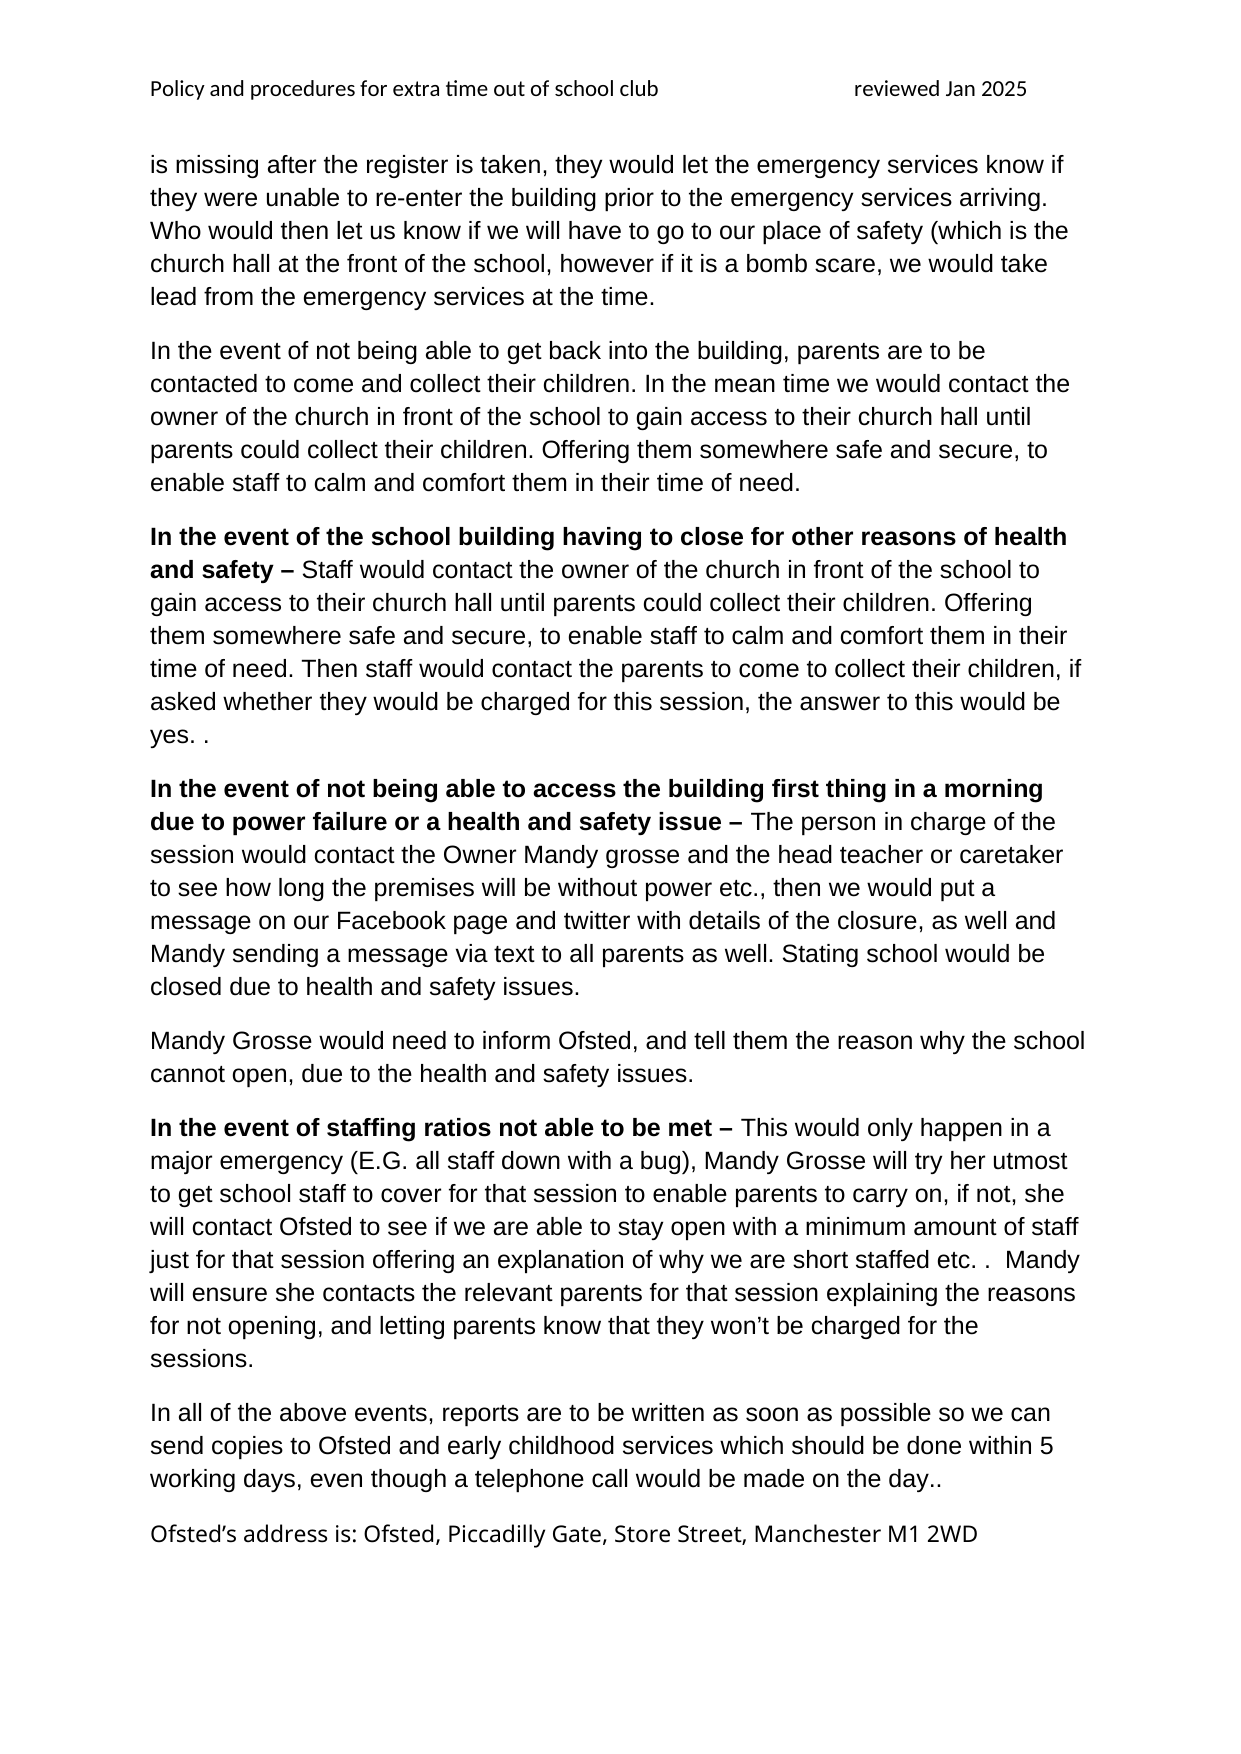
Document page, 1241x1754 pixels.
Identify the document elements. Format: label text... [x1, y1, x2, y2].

text Ofsted’s address is: Ofsted, Piccadilly Gate, Store Street, Manchester M1 2WD [150, 1518, 1090, 1549]
text In the event of staffing ratios not able to be met – This would only happen in a major emergency (E.G. all staff down with a bug), Mandy Grosse will try her utmost to get school staff to cover for that session to enable parents to carry on, if not, she will contact Ofsted to see if we are able to stay open with a minimum amount of staff just for that session offering an explanation of why we are short staffed etc. . Mandy will ensure she contacts the relevant parents for that session explaining the reasons for not opening, and letting parents know that they won’t be charged for the sessions. [150, 1113, 1090, 1373]
text In the event of not being able to get back into the building, parents are to be contacted to come and collect their children. In the mean time we would contact the owner of the church in front of the school to gain access to their church hall until parents could collect their children. Offering them somewhere safe and secure, to enable staff to calm and comfort them in their time of need. [150, 336, 1090, 497]
text Mandy Grosse would need to inform Ofsted, and tell them the reason why the school cannot open, due to the health and safety issues. [150, 1026, 1090, 1088]
text In the event of the school building having to close for other reasons of health and safety – Staff would contact the owner of the church in front of the school to gain access to their church hall until parents could collect their children. Offering them somewhere safe and secure, to enable staff to calm and comfort them in their time of need. Then staff would contact the parents to come to collect their children, if asked whether they would be charged for this session, the answer to this would be yes. . [150, 522, 1090, 749]
text In the event of not being able to access the building first thing in a morning due to power failure or a health and safety issue – The person in charge of the session would contact the Owner Mandy grosse and the head teacher or caretaker to see how long the premises will be without power etc., then we would put a message on our Facebook page and twitter with details of the closure, as well and Mandy sending a message via text to all parents as well. Stating school would be closed due to health and safety issues. [150, 774, 1090, 1001]
text is missing after the register is taken, they would let the emergency services know if they were unable to re-enter the building prior to the emergency services arriving. Who would then let us know if we will have to go to our place of safety (which is the church hall at the front of the school, however if it is a bomb scare, we would take lead from the emergency services at the time. [150, 150, 1090, 311]
text In all of the above events, reports are to be written as soon as possible so we can send copies to Ofsted and early childhood services which should be done within 5 working days, even though a telephone call would be made on the day.. [150, 1398, 1090, 1492]
